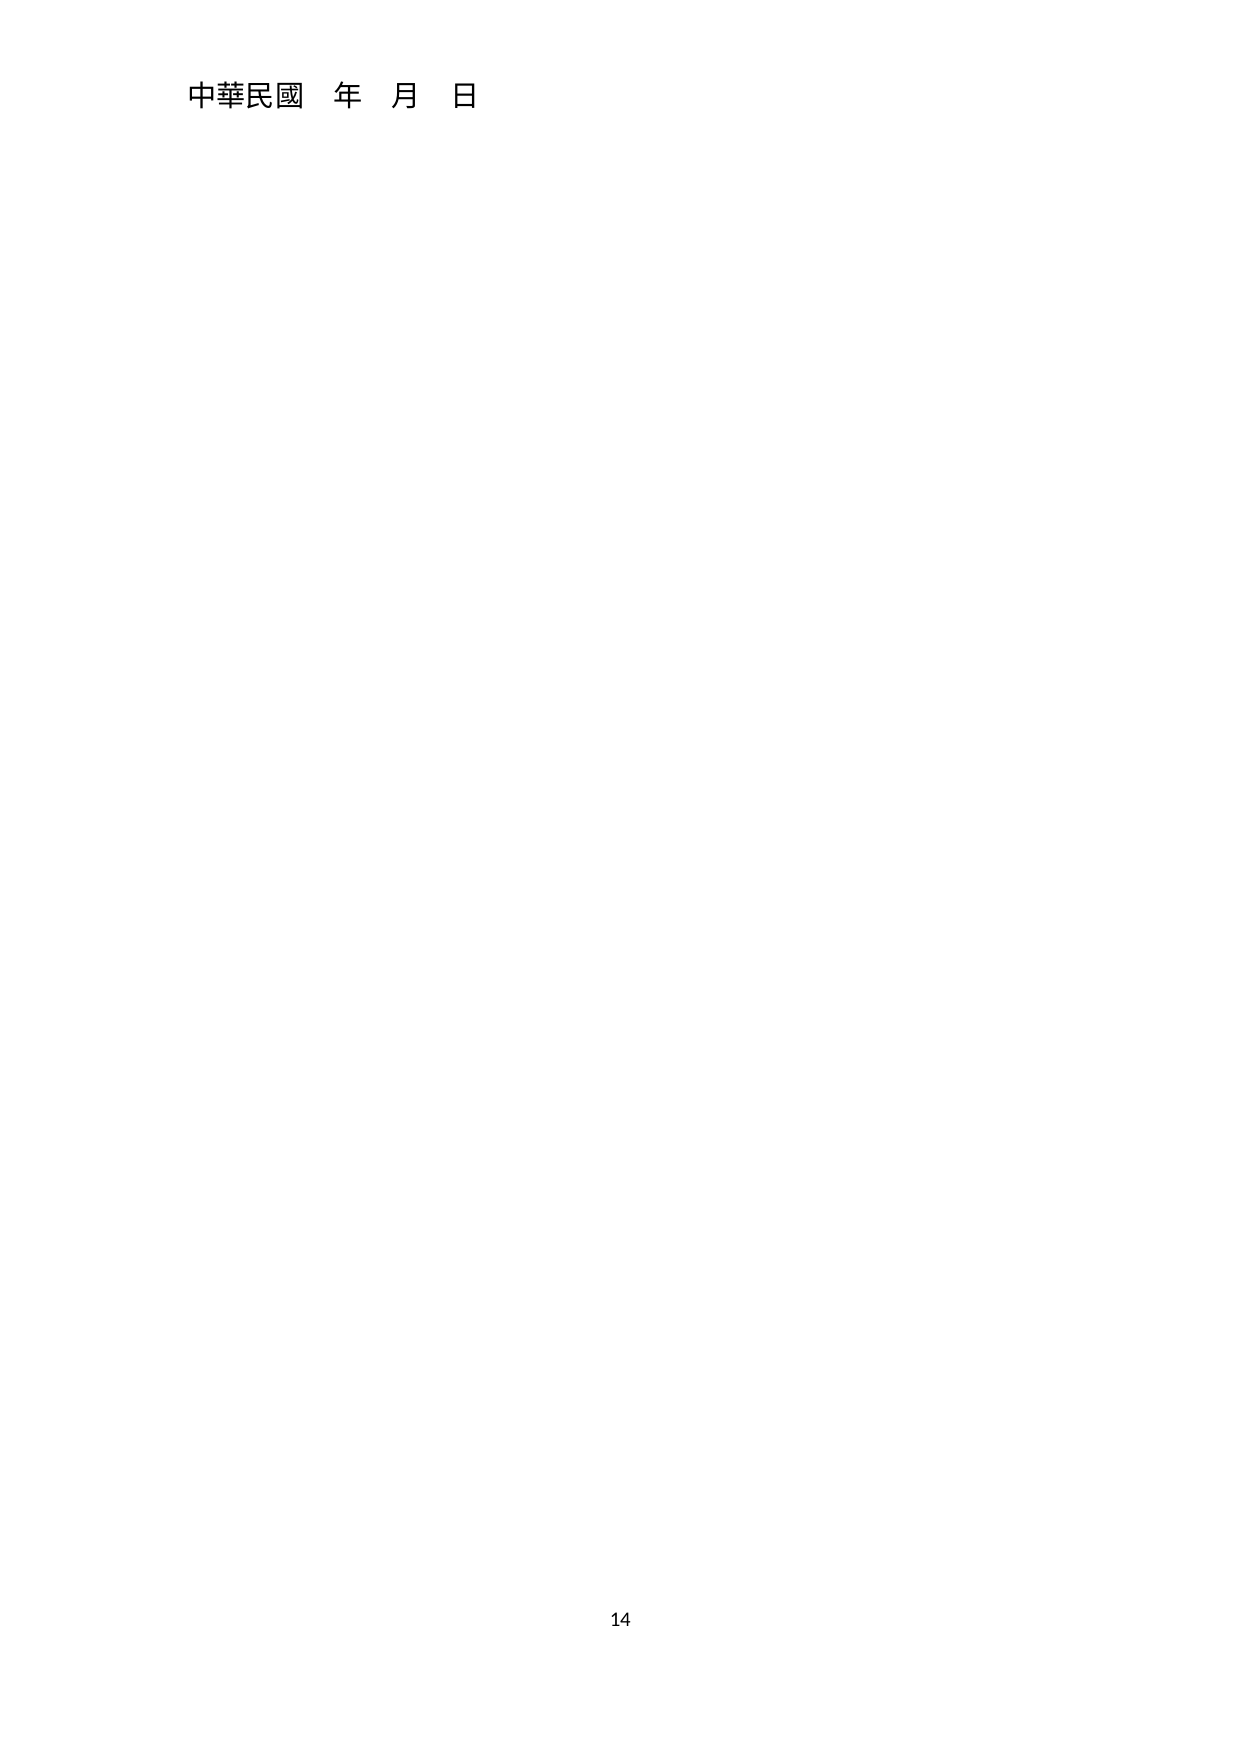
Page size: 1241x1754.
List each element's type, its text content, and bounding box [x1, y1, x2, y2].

text 中華民國 年 月 日 [187, 75, 1053, 114]
